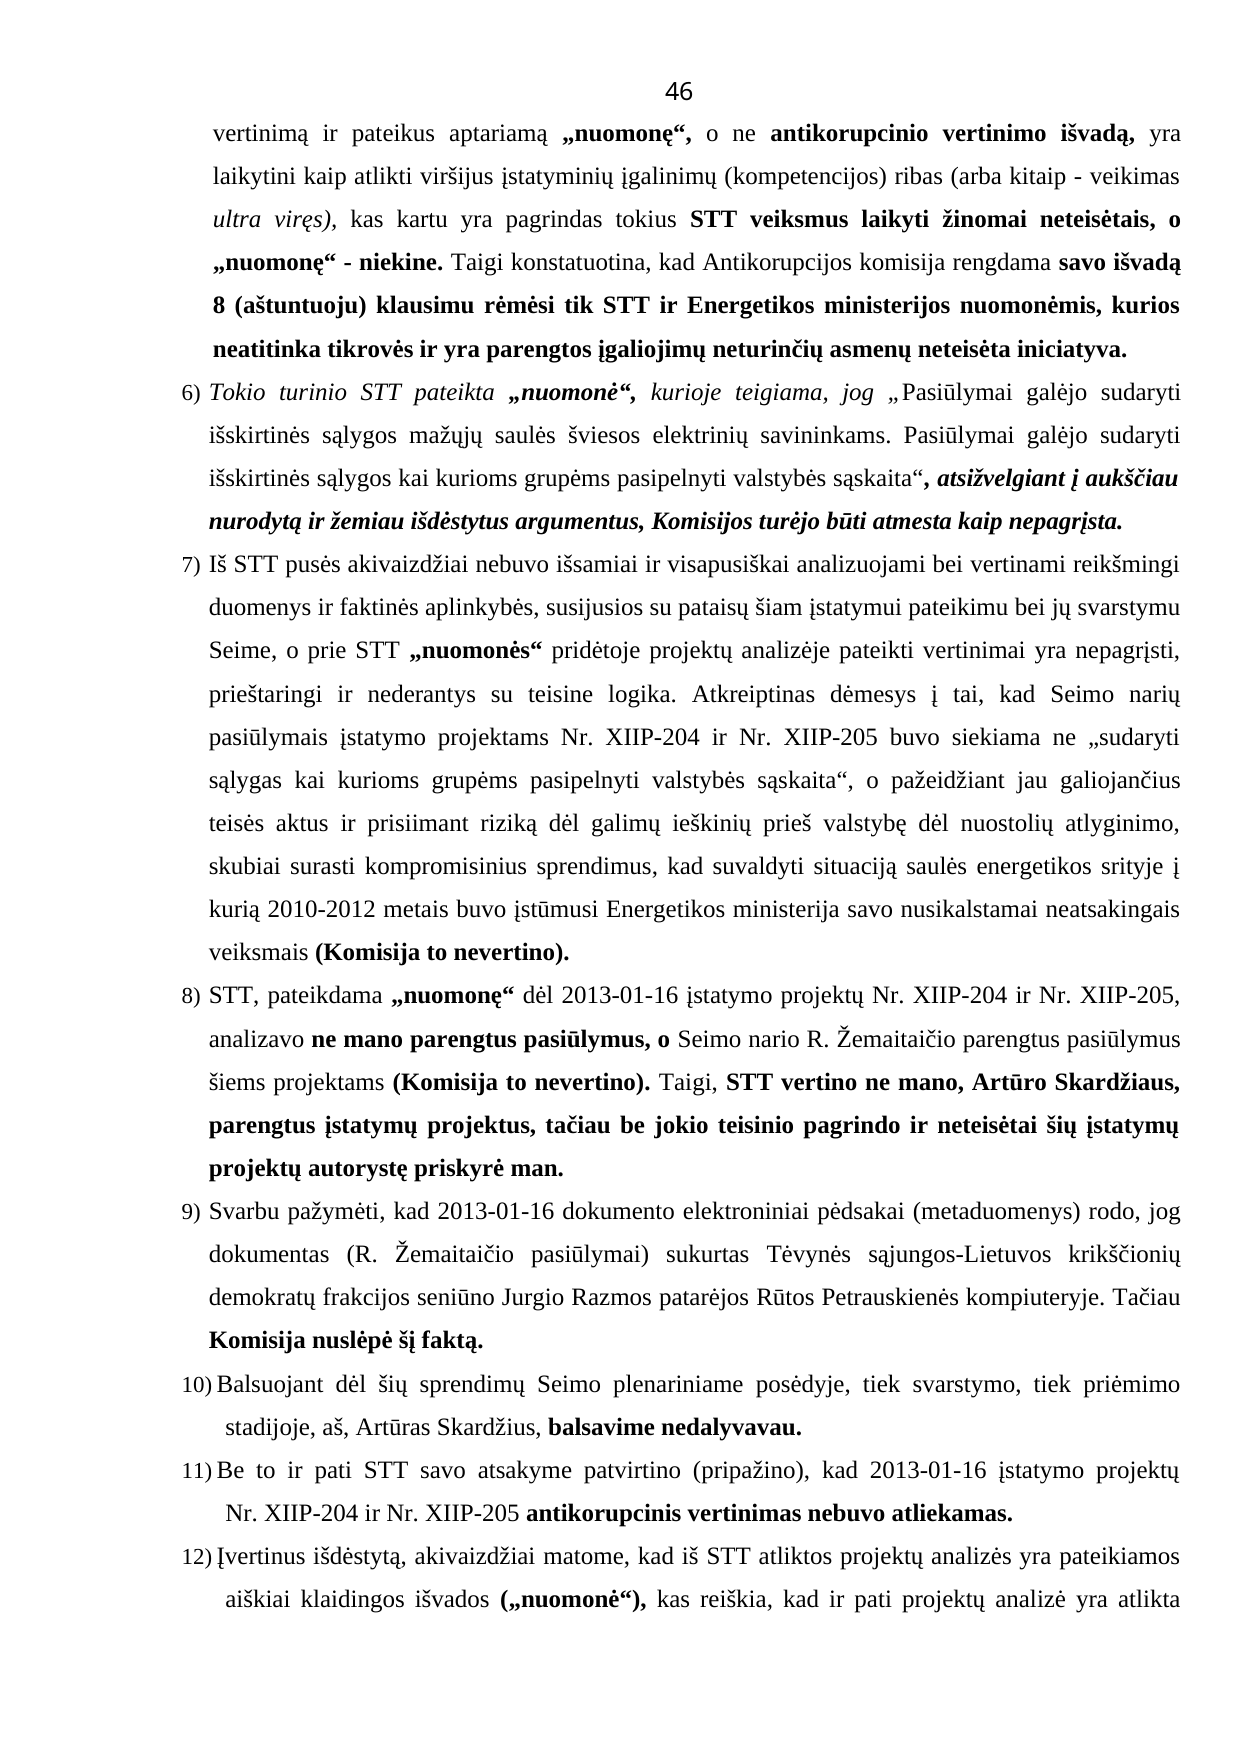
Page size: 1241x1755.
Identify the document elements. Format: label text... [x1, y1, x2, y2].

text 12) Įvertinus išdėstytą, akivaizdžiai matome, kad iš STT atliktos projektų analizės yra pateikiamos aiškiai klaidingos išvados („nuomonė“), kas reiškia, kad ir pati projektų analizė yra atlikta [181, 1541, 1181, 1613]
text 11) Be to ir pati STT savo atsakyme patvirtino (pripažino), kad 2013-01-16 įstatymo projektų Nr. XIIP-204 ir Nr. XIIP-205 antikorupcinis vertinimas nebuvo atliekamas. [181, 1455, 1181, 1527]
text vertinimą ir pateikus aptariamą „nuomonę“, o ne antikorupcinio vertinimo išvadą, yra laikytini kaip atlikti viršijus įstatyminių įgalinimų (kompetencijos) ribas (arba kitaip - veikimas ultra viręs), kas kartu yra pagrindas tokius STT veiksmus laikyti žinomai neteisėtais, o „nuomonę“ - niekine. Taigi konstatuotina, kad Antikorupcijos komisija rengdama savo išvadą 8 (aštuntuoju) klausimu rėmėsi tik STT ir Energetikos ministerijos nuomonėmis, kurios neatitinka tikrovės ir yra parengtos įgaliojimų neturinčių asmenų neteisėta iniciatyva. [181, 118, 1181, 362]
text 9) Svarbu pažymėti, kad 2013-01-16 dokumento elektroniniai pėdsakai (metaduomenys) rodo, jog dokumentas (R. Žemaitaičio pasiūlymai) sukurtas Tėvynės sąjungos-Lietuvos krikščionių demokratų frakcijos seniūno Jurgio Razmos patarėjos Rūtos Petrauskienės kompiuteryje. Tačiau Komisija nuslėpė šį faktą. [181, 1196, 1181, 1354]
text 10) Balsuojant dėl šių sprendimų Seimo plenariniame posėdyje, tiek svarstymo, tiek priėmimo stadijoje, aš, Artūras Skardžius, balsavime nedalyvavau. [181, 1369, 1181, 1441]
text 6) Tokio turinio STT pateikta „nuomonė“, kurioje teigiama, jog „Pasiūlymai galėjo sudaryti išskirtinės sąlygos mažųjų saulės šviesos elektrinių savininkams. Pasiūlymai galėjo sudaryti išskirtinės sąlygos kai kurioms grupėms pasipelnyti valstybės sąskaita“, atsižvelgiant į aukščiau nurodytą ir žemiau išdėstytus argumentus, Komisijos turėjo būti atmesta kaip nepagrįsta. [181, 377, 1181, 535]
text 7) Iš STT pusės akivaizdžiai nebuvo išsamiai ir visapusiškai analizuojami bei vertinami reikšmingi duomenys ir faktinės aplinkybės, susijusios su pataisų šiam įstatymui pateikimu bei jų svarstymu Seime, o prie STT „nuomonės“ pridėtoje projektų analizėje pateikti vertinimai yra nepagrįsti, prieštaringi ir nederantys su teisine logika. Atkreiptinas dėmesys į tai, kad Seimo narių pasiūlymais įstatymo projektams Nr. XIIP-204 ir Nr. XIIP-205 buvo siekiama ne „sudaryti sąlygas kai kurioms grupėms pasipelnyti valstybės sąskaita“, o pažeidžiant jau galiojančius teisės aktus ir prisiimant riziką dėl galimų ieškinių prieš valstybę dėl nuostolių atlyginimo, skubiai surasti kompromisinius sprendimus, kad suvaldyti situaciją saulės energetikos srityje į kurią 2010-2012 metais buvo įstūmusi Energetikos ministerija savo nusikalstamai neatsakingais veiksmais (Komisija to nevertino). [181, 549, 1181, 966]
text 8) STT, pateikdama „nuomonę“ dėl 2013-01-16 įstatymo projektų Nr. XIIP-204 ir Nr. XIIP-205, analizavo ne mano parengtus pasiūlymus, o Seimo nario R. Žemaitaičio parengtus pasiūlymus šiems projektams (Komisija to nevertino). Taigi, STT vertino ne mano, Artūro Skardžiaus, parengtus įstatymų projektus, tačiau be jokio teisinio pagrindo ir neteisėtai šių įstatymų projektų autorystę priskyrė man. [181, 981, 1181, 1182]
